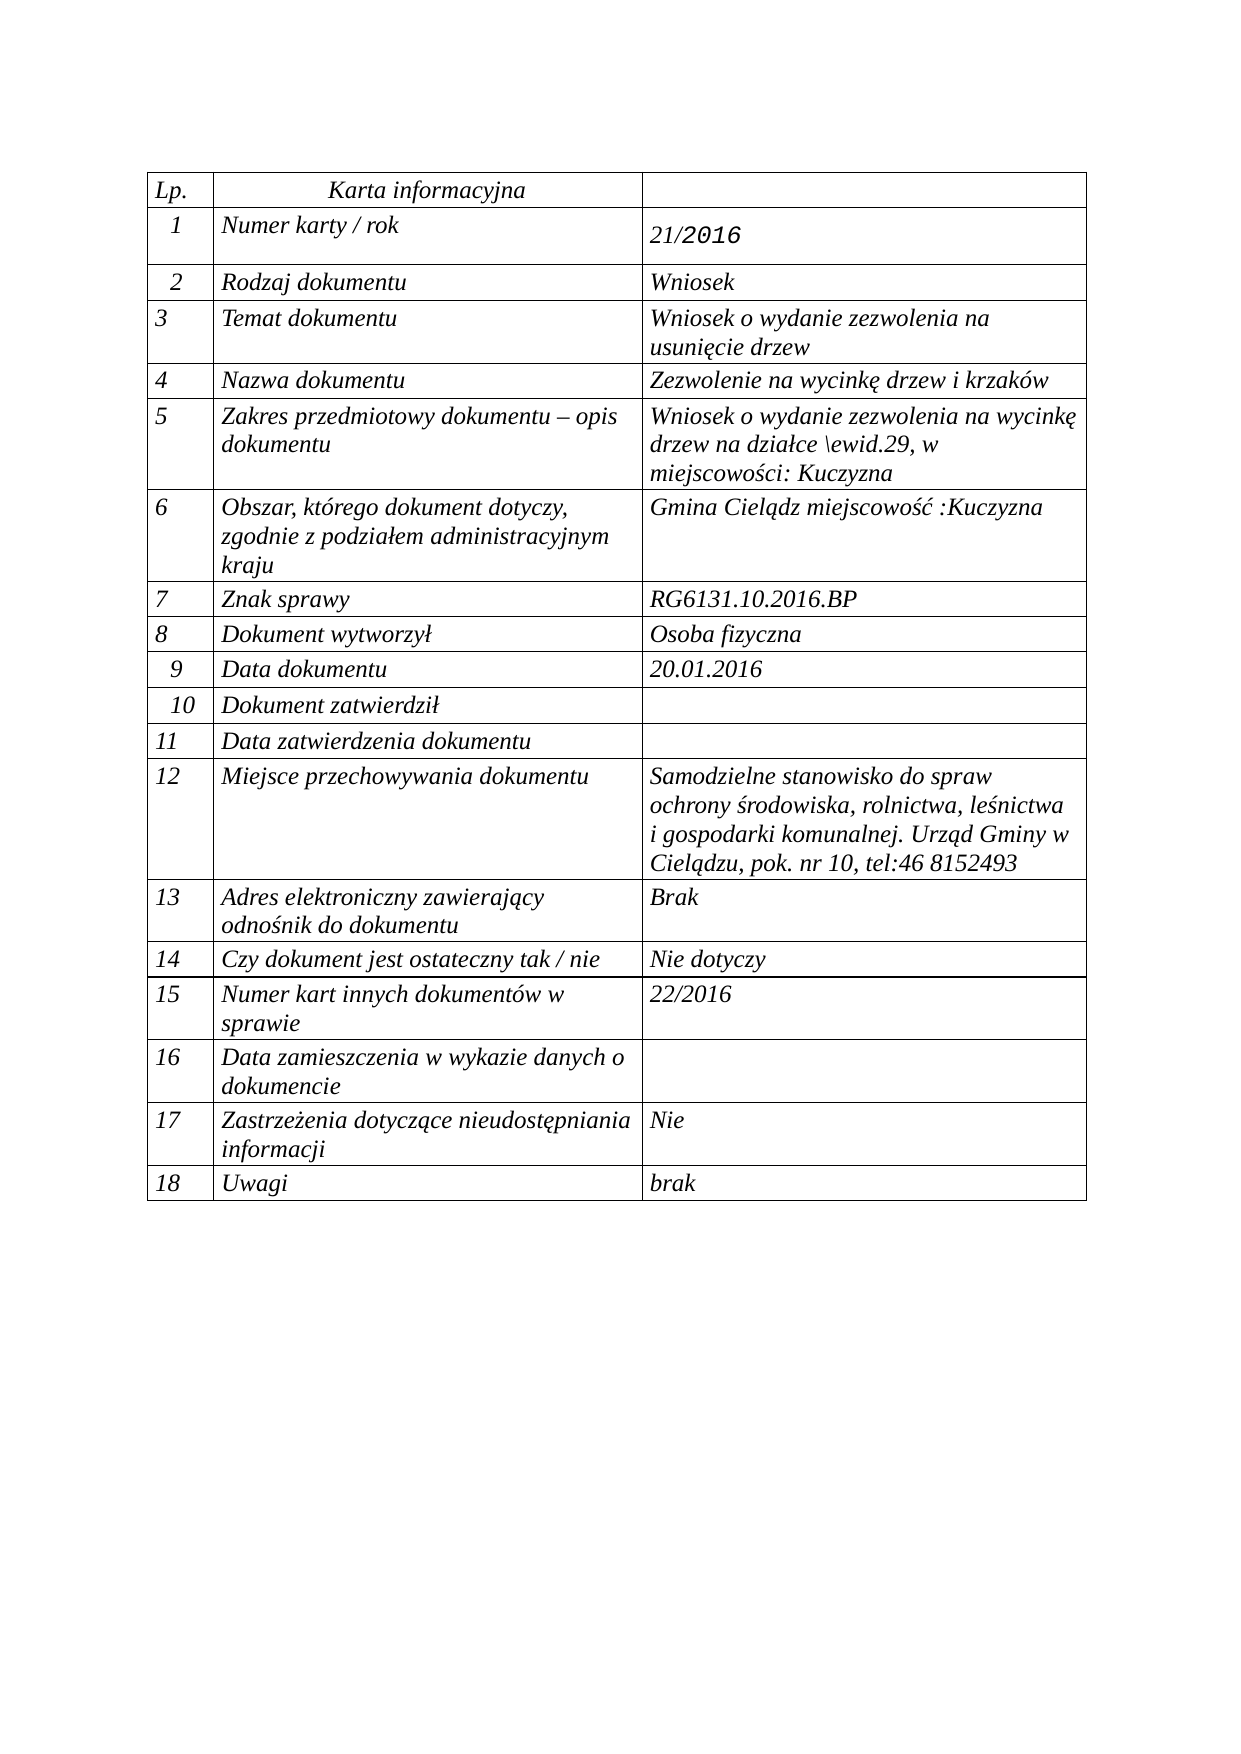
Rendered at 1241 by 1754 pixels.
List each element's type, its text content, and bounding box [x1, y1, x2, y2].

table_cell brak [643, 1166, 1086, 1200]
table_header Karta informacyjna [214, 173, 642, 207]
table_cell Zakres przedmiotowy dokumentu – opis dokumentu [214, 399, 642, 489]
table_cell Adres elektroniczny zawierający odnośnik do dokumentu [214, 880, 642, 941]
table_cell Nie [643, 1103, 1086, 1164]
table_cell Rodzaj dokumentu [214, 265, 642, 300]
table_cell 6 [148, 490, 213, 581]
table_cell Wniosek o wydanie zezwolenia na usunięcie drzew [643, 301, 1086, 362]
table_cell RG6131.10.2016.BP [643, 582, 1086, 616]
table_cell 22/2016 [643, 978, 1086, 1039]
table_cell 20.01.2016 [643, 652, 1086, 687]
table_cell Zezwolenie na wycinkę drzew i krzaków [643, 364, 1086, 398]
table_header Lp. [148, 173, 213, 207]
table_cell Numer karty / rok [214, 208, 642, 264]
table_cell Data dokumentu [214, 652, 642, 687]
table_cell Brak [643, 880, 1086, 941]
table_cell Samodzielne stanowisko do spraw ochrony środowiska, rolnictwa, leśnictwa i gospodarki komunalnej. Urząd Gminy w Cielądzu, pok. nr 10, tel:46 8152493 [643, 759, 1086, 878]
table_cell 9 [148, 652, 213, 687]
table_cell Data zatwierdzenia dokumentu [214, 724, 642, 758]
table_cell Uwagi [214, 1166, 642, 1200]
table_cell Data zamieszczenia w wykazie danych o dokumencie [214, 1040, 642, 1102]
table_cell Wniosek o wydanie zezwolenia na wycinkę drzew na działce \ewid.29, w miejscowości: Kuczyzna [643, 399, 1086, 489]
table_cell Nazwa dokumentu [214, 364, 642, 398]
table_cell Dokument zatwierdził [214, 688, 642, 723]
table_cell Obszar, którego dokument dotyczy, zgodnie z podziałem administracyjnym kraju [214, 490, 642, 581]
table_cell 1 [148, 208, 213, 264]
table_cell Miejsce przechowywania dokumentu [214, 759, 642, 878]
table_cell 16 [148, 1040, 213, 1102]
table_cell Zastrzeżenia dotyczące nieudostępniania informacji [214, 1103, 642, 1164]
table_cell 14 [148, 942, 213, 976]
table_header [643, 173, 1086, 207]
table_cell 11 [148, 724, 213, 758]
table_cell Nie dotyczy [643, 942, 1086, 976]
table_cell Gmina Cielądz miejscowość :Kuczyzna [643, 490, 1086, 581]
table_cell 17 [148, 1103, 213, 1164]
table_cell Wniosek [643, 265, 1086, 300]
table_cell 3 [148, 301, 213, 362]
table_cell Temat dokumentu [214, 301, 642, 362]
table_cell 8 [148, 617, 213, 651]
table_cell 13 [148, 880, 213, 941]
table_cell [643, 724, 1086, 758]
table_cell 10 [148, 688, 213, 723]
table_cell 7 [148, 582, 213, 616]
table_cell [643, 688, 1086, 723]
table_cell 15 [148, 978, 213, 1039]
table_cell Osoba fizyczna [643, 617, 1086, 651]
table_cell 21/2016 [643, 208, 1086, 264]
table_cell Znak sprawy [214, 582, 642, 616]
table_cell 12 [148, 759, 213, 878]
table_cell 18 [148, 1166, 213, 1200]
table_cell 2 [148, 265, 213, 300]
table_cell Czy dokument jest ostateczny tak / nie [214, 942, 642, 976]
table_cell 4 [148, 364, 213, 398]
table_cell Numer kart innych dokumentów w sprawie [214, 978, 642, 1039]
table_cell Dokument wytworzył [214, 617, 642, 651]
table_cell 5 [148, 399, 213, 489]
table_cell [643, 1040, 1086, 1102]
